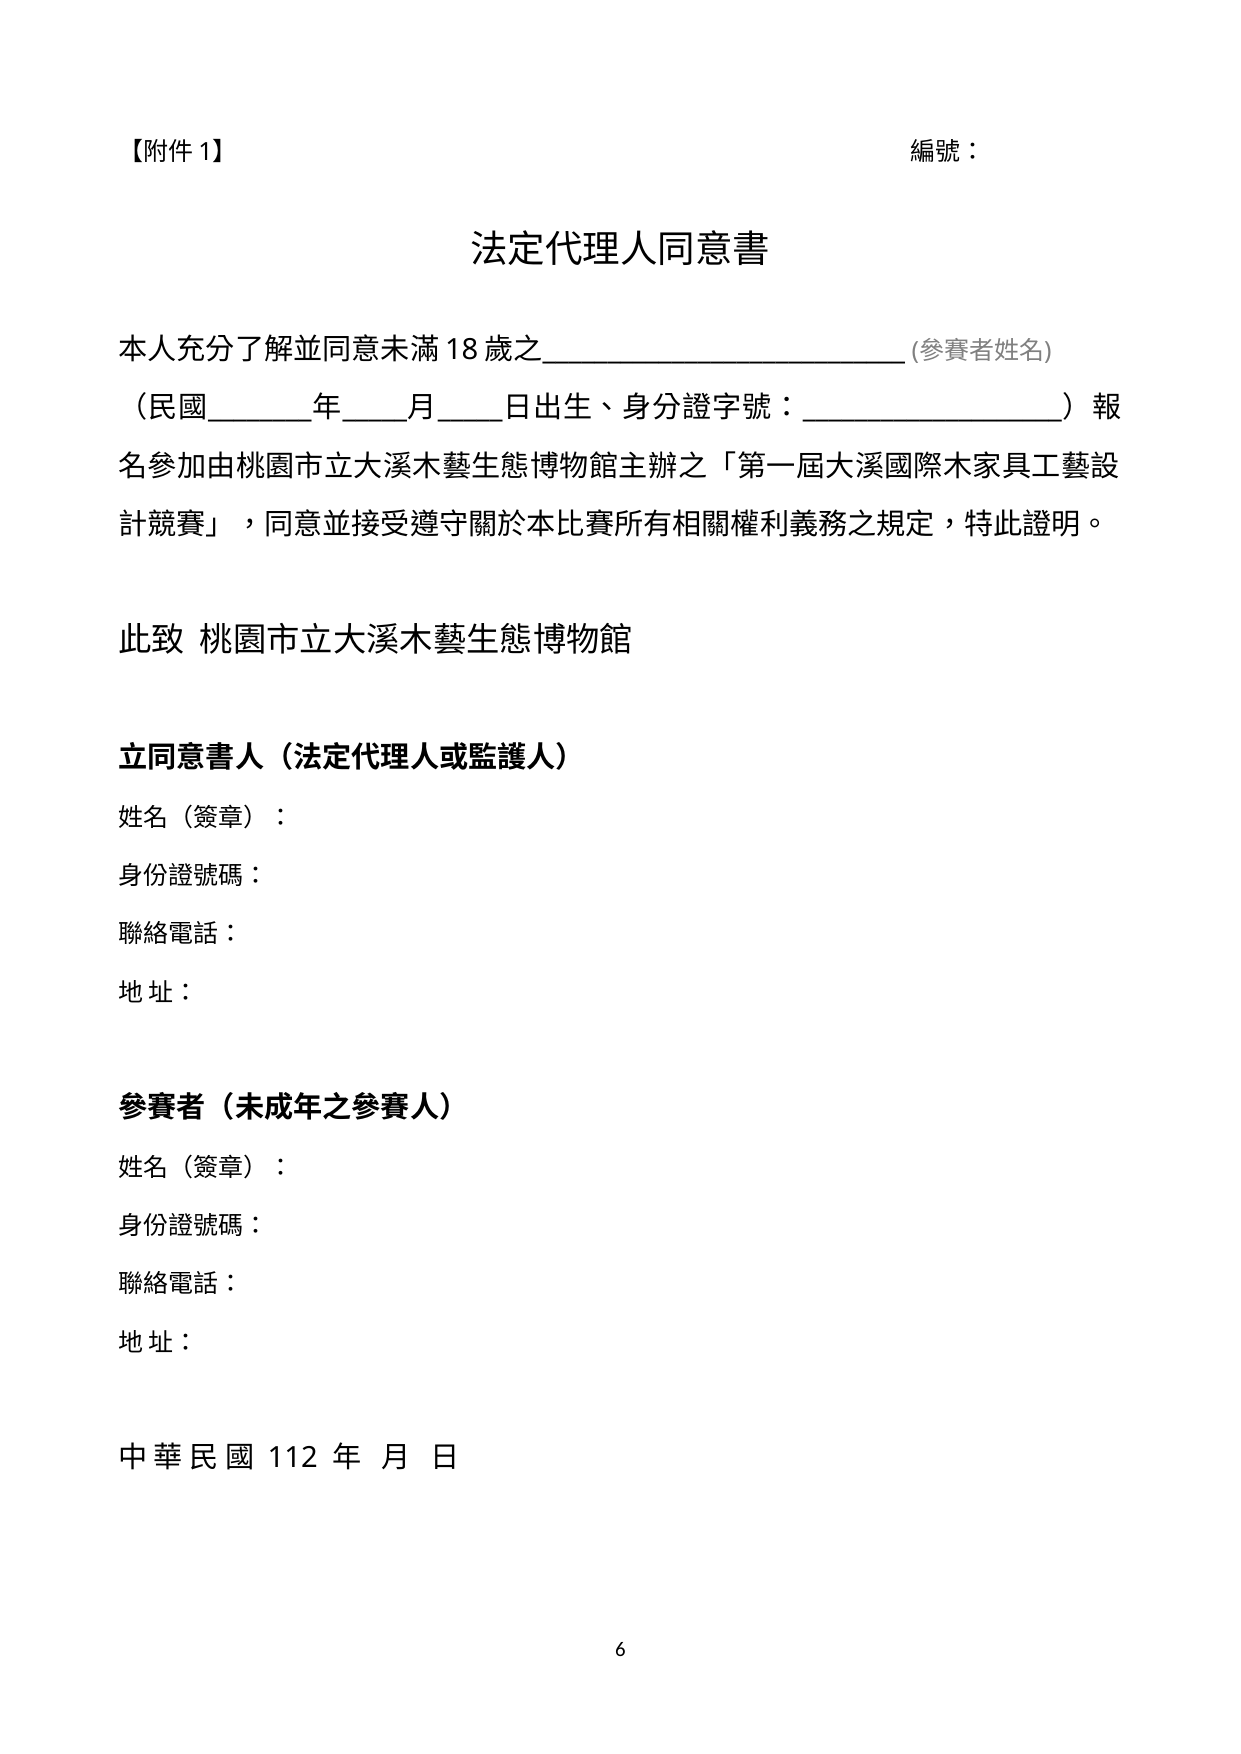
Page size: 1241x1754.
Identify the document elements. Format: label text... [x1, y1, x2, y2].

text 本人充分了解並同意未滿18歲之____________________________ (參賽者姓名) [118, 313, 1122, 371]
text 身份證號碼： [118, 838, 1122, 896]
text 身份證號碼： [118, 1188, 1122, 1246]
text 法定代理人同意書 [118, 219, 1122, 273]
text （民國________年_____月_____日出生、身分證字號：____________________）報名參加由桃園市立大溪木藝生態博物館主辦之「第一屆大溪國際木家具工藝設計競賽」，同意並接受遵守關於本比賽所有相關權利義務之規定，特此證明。 [118, 371, 1122, 546]
text 聯絡電話： [118, 896, 1122, 954]
text 姓名（簽章）： [118, 1129, 1122, 1188]
text 聯絡電話： [118, 1246, 1122, 1304]
text 姓名（簽章）： [118, 779, 1122, 838]
text 地 址： [118, 954, 1122, 1013]
text 立同意書人（法定代理人或監護人） [118, 721, 1122, 779]
text 地 址： [118, 1304, 1122, 1363]
text 【附件1】 編號： [118, 132, 1122, 168]
text 參賽者（未成年之參賽人） [118, 1071, 1122, 1129]
text 此致 桃園市立大溪木藝生態博物館 [118, 604, 1122, 663]
text 中 華 民 國 112 年 月 日 [118, 1421, 1122, 1479]
